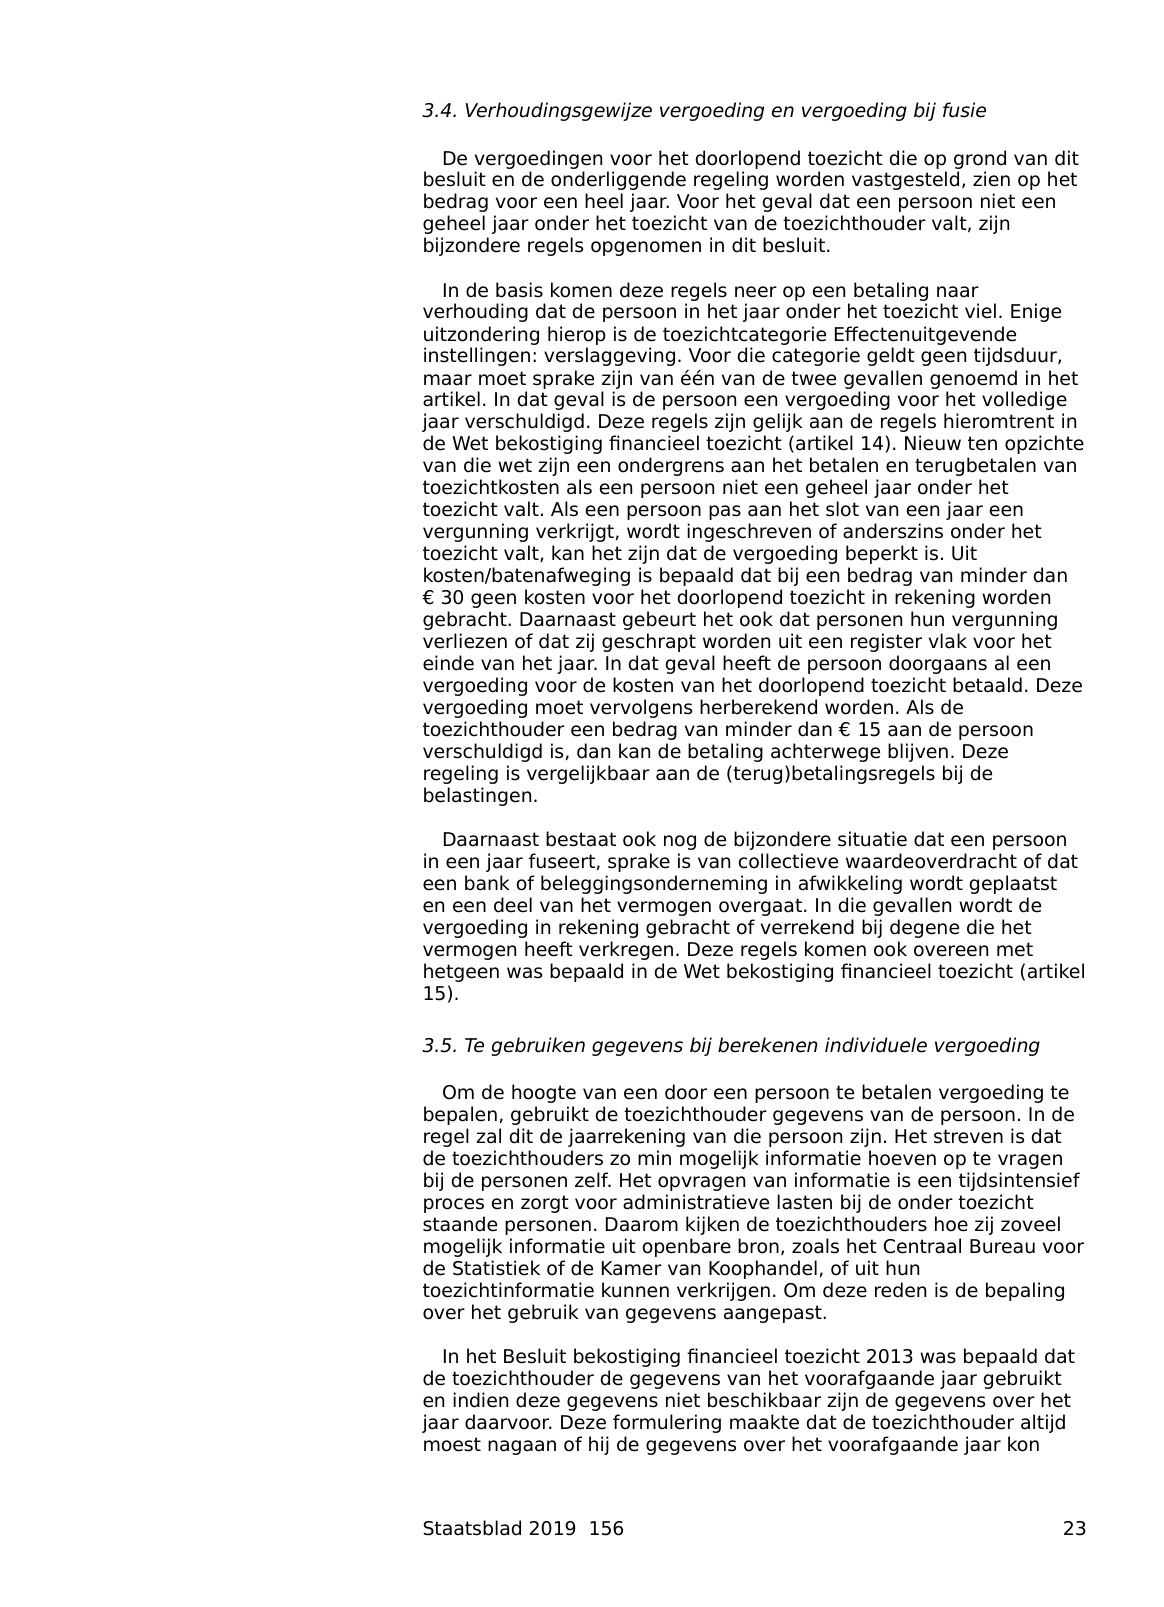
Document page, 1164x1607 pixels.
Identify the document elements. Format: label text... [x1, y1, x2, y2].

text In de basis komen deze regels neer op een betaling naar verhouding dat de persoon in het jaar onder het toezicht viel. Enige uitzondering hierop is de toezichtcategorie Effectenuitgevende instellingen: verslaggeving. Voor die categorie geldt geen tijdsduur, maar moet sprake zijn van één van de twee gevallen genoemd in het artikel. In dat geval is de persoon een vergoeding voor het volledige jaar verschuldigd. Deze regels zijn gelijk aan de regels hieromtrent in de Wet bekostiging financieel toezicht (artikel 14). Nieuw ten opzichte van die wet zijn een ondergrens aan het betalen en terugbetalen van toezichtkosten als een persoon niet een geheel jaar onder het toezicht valt. Als een persoon pas aan het slot van een jaar een vergunning verkrijgt, wordt ingeschreven of anderszins onder het toezicht valt, kan het zijn dat de vergoeding beperkt is. Uit kosten/batenafweging is bepaald dat bij een bedrag van minder dan € 30 geen kosten voor het doorlopend toezicht in rekening worden gebracht. Daarnaast gebeurt het ook dat personen hun vergunning verliezen of dat zij geschrapt worden uit een register vlak voor het einde van het jaar. In dat geval heeft de persoon doorgaans al een vergoeding voor de kosten van het doorlopend toezicht betaald. Deze vergoeding moet vervolgens herberekend worden. Als de toezichthouder een bedrag van minder dan € 15 aan de persoon verschuldigd is, dan kan de betaling achterwege blijven. Deze regeling is vergelijkbaar aan de (terug)betalingsregels bij de belastingen. [422, 279, 1087, 807]
subtitle 3.4. Verhoudingsgewijze vergoeding en vergoeding bij fusie [422, 100, 1087, 122]
text In het Besluit bekostiging financieel toezicht 2013 was bepaald dat de toezichthouder de gegevens van het voorafgaande jaar gebruikt en indien deze gegevens niet beschikbaar zijn de gegevens over het jaar daarvoor. Deze formulering maakte dat de toezichthouder altijd moest nagaan of hij de gegevens over het voorafgaande jaar kon [422, 1346, 1087, 1456]
text De vergoedingen voor het doorlopend toezicht die op grond van dit besluit en de onderliggende regeling worden vastgesteld, zien op het bedrag voor een heel jaar. Voor het geval dat een persoon niet een geheel jaar onder het toezicht van de toezichthouder valt, zijn bijzondere regels opgenomen in dit besluit. [422, 147, 1087, 257]
text Om de hoogte van een door een persoon te betalen vergoeding te bepalen, gebruikt de toezichthouder gegevens van de persoon. In de regel zal dit de jaarrekening van die persoon zijn. Het streven is dat de toezichthouders zo min mogelijk informatie hoeven op te vragen bij de personen zelf. Het opvragen van informatie is een tijdsintensief proces en zorgt voor administratieve lasten bij de onder toezicht staande personen. Daarom kijken de toezichthouders hoe zij zoveel mogelijk informatie uit openbare bron, zoals het Centraal Bureau voor de Statistiek of de Kamer van Koophandel, of uit hun toezichtinformatie kunnen verkrijgen. Om deze reden is de bepaling over het gebruik van gegevens aangepast. [422, 1082, 1087, 1324]
subtitle 3.5. Te gebruiken gegevens bij berekenen individuele vergoeding [422, 1035, 1087, 1057]
text Daarnaast bestaat ook nog de bijzondere situatie dat een persoon in een jaar fuseert, sprake is van collectieve waardeoverdracht of dat een bank of beleggingsonderneming in afwikkeling wordt geplaatst en een deel van het vermogen overgaat. In die gevallen wordt de vergoeding in rekening gebracht of verrekend bij degene die het vermogen heeft verkregen. Deze regels komen ook overeen met hetgeen was bepaald in de Wet bekostiging financieel toezicht (artikel 15). [422, 829, 1087, 1005]
